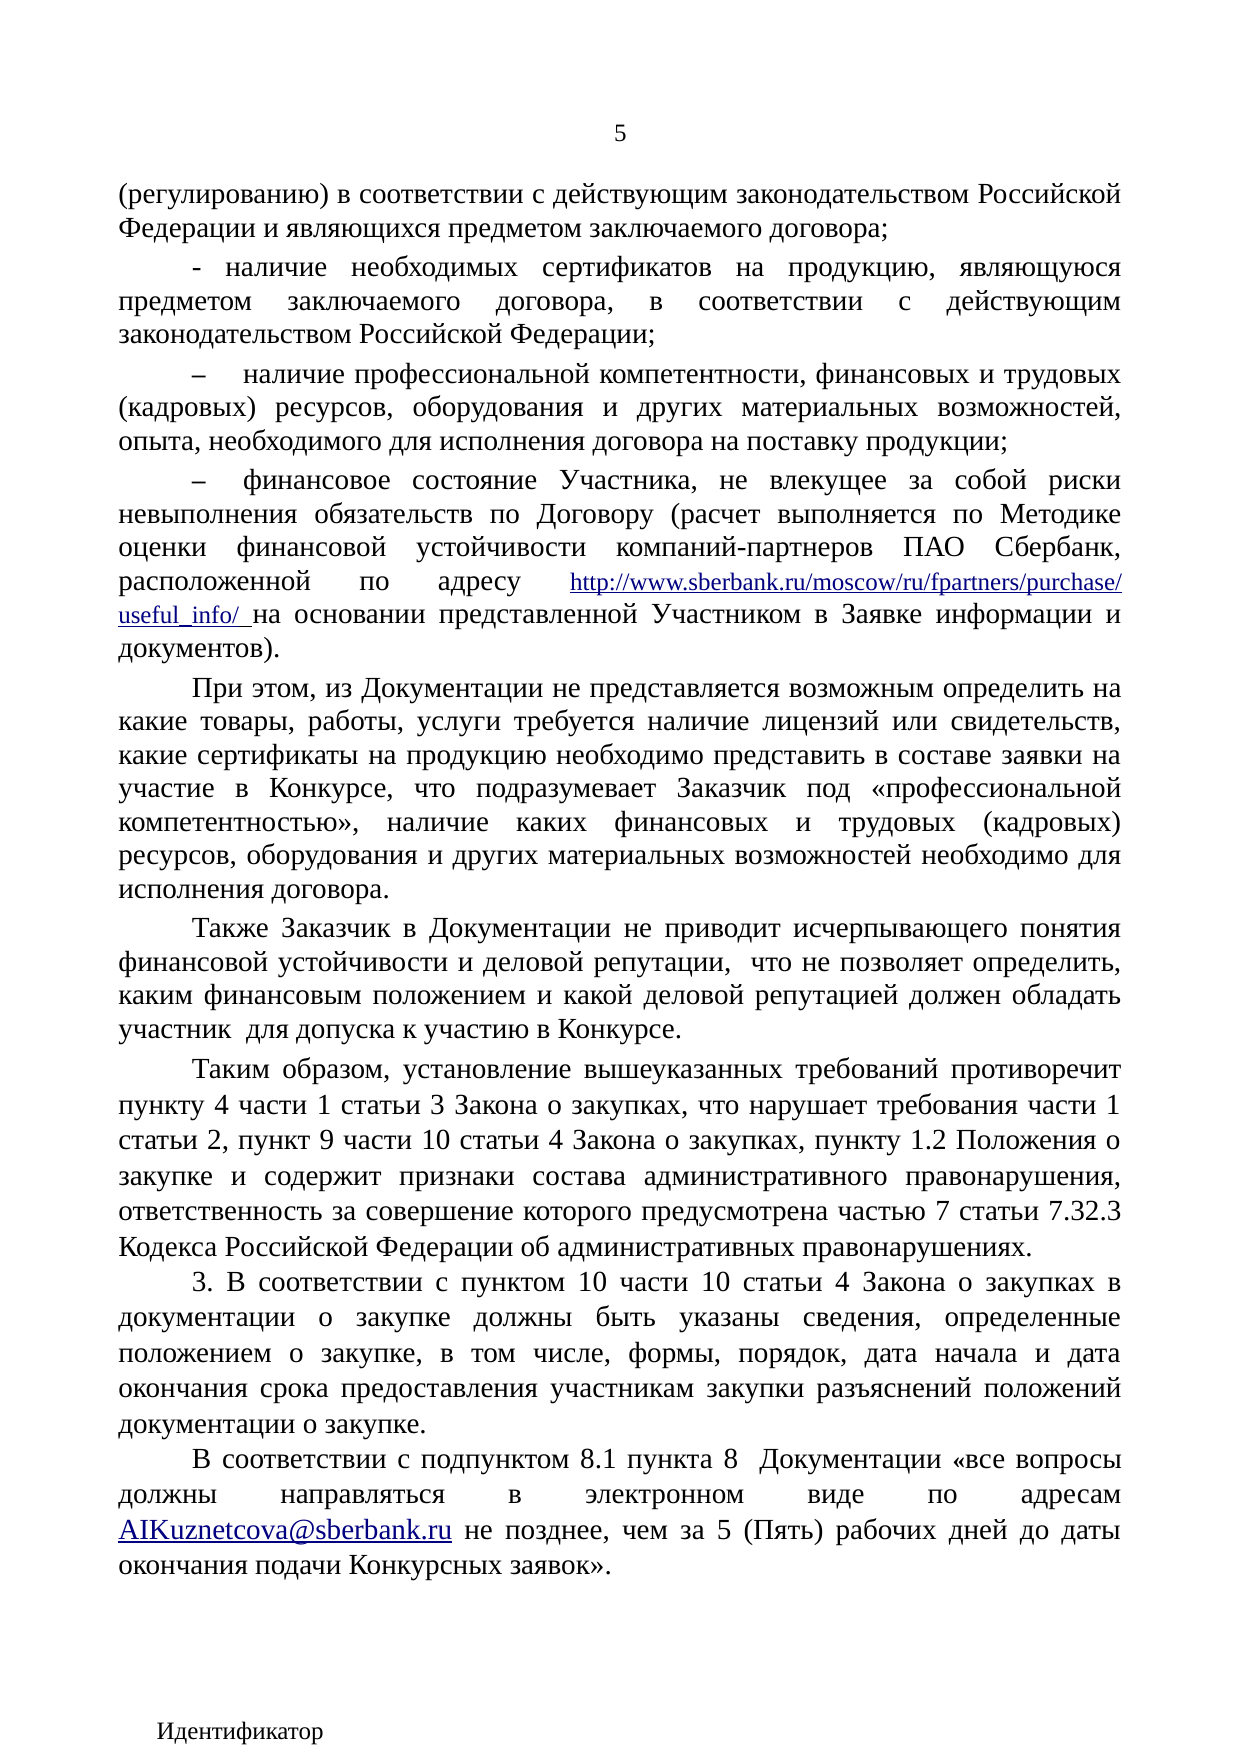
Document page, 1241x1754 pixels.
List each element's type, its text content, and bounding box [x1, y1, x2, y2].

text (регулированию) в соответствии с действующим законодательством Российской Федерации и являющихся предметом заключаемого договора; [118, 176, 1122, 243]
text При этом, из Документации не представляется возможным определить на какие товары, работы, услуги требуется наличие лицензий или свидетельств, какие сертификаты на продукцию необходимо представить в составе заявки на участие в Конкурсе, что подразумевает Заказчик под «профессиональной компетентностью», наличие каких финансовых и трудовых (кадровых) ресурсов, оборудования и других материальных возможностей необходимо для исполнения договора. [118, 670, 1122, 904]
text Также Заказчик в Документации не приводит исчерпывающего понятия финансовой устойчивости и деловой репутации, что не позволяет определить, каким финансовым положением и какой деловой репутацией должен обладать участник для допуска к участию в Конкурсе. [118, 910, 1122, 1044]
text - наличие необходимых сертификатов на продукцию, являющуюся предметом заключаемого договора, в соответствии с действующим законодательством Российской Федерации; [118, 249, 1122, 350]
text 3. В соответствии с пунктом 10 части 10 статьи 4 Закона о закупках в документации о закупке должны быть указаны сведения, определенные положением о закупке, в том числе, формы, порядок, дата начала и дата окончания срока предоставления участникам закупки разъяснений положений документации о закупке. [118, 1263, 1122, 1440]
list финансовое состояние Участника, не влекущее за собой риски невыполнения обязательств по Договору (расчет выполняется по Методике оценки финансовой устойчивости компаний-партнеров ПАО Сбербанк, расположенной по адресу http://www.sberbank.ru/moscow/ru/fpartners/purchase/ useful_info/ на основании представленной Участником в Заявке информации и документов). [118, 462, 1122, 664]
text В соответствии с подпунктом 8.1 пункта 8 Документации «все вопросы должны направляться в электронном виде по адресам AIKuznetcova@sberbank.ru не позднее, чем за 5 (Пять) рабочих дней до даты окончания подачи Конкурсных заявок». [118, 1440, 1122, 1582]
list наличие профессиональной компетентности, финансовых и трудовых (кадровых) ресурсов, оборудования и других материальных возможностей, опыта, необходимого для исполнения договора на поставку продукции; [118, 356, 1122, 457]
text Таким образом, установление вышеуказанных требований противоречит пункту 4 части 1 статьи 3 Закона о закупках, что нарушает требования части 1 статьи 2, пункт 9 части 10 статьи 4 Закона о закупках, пункту 1.2 Положения о закупке и содержит признаки состава административного правонарушения, ответственность за совершение которого предусмотрена частью 7 статьи 7.32.3 Кодекса Российской Федерации об административных правонарушениях. [118, 1051, 1122, 1263]
